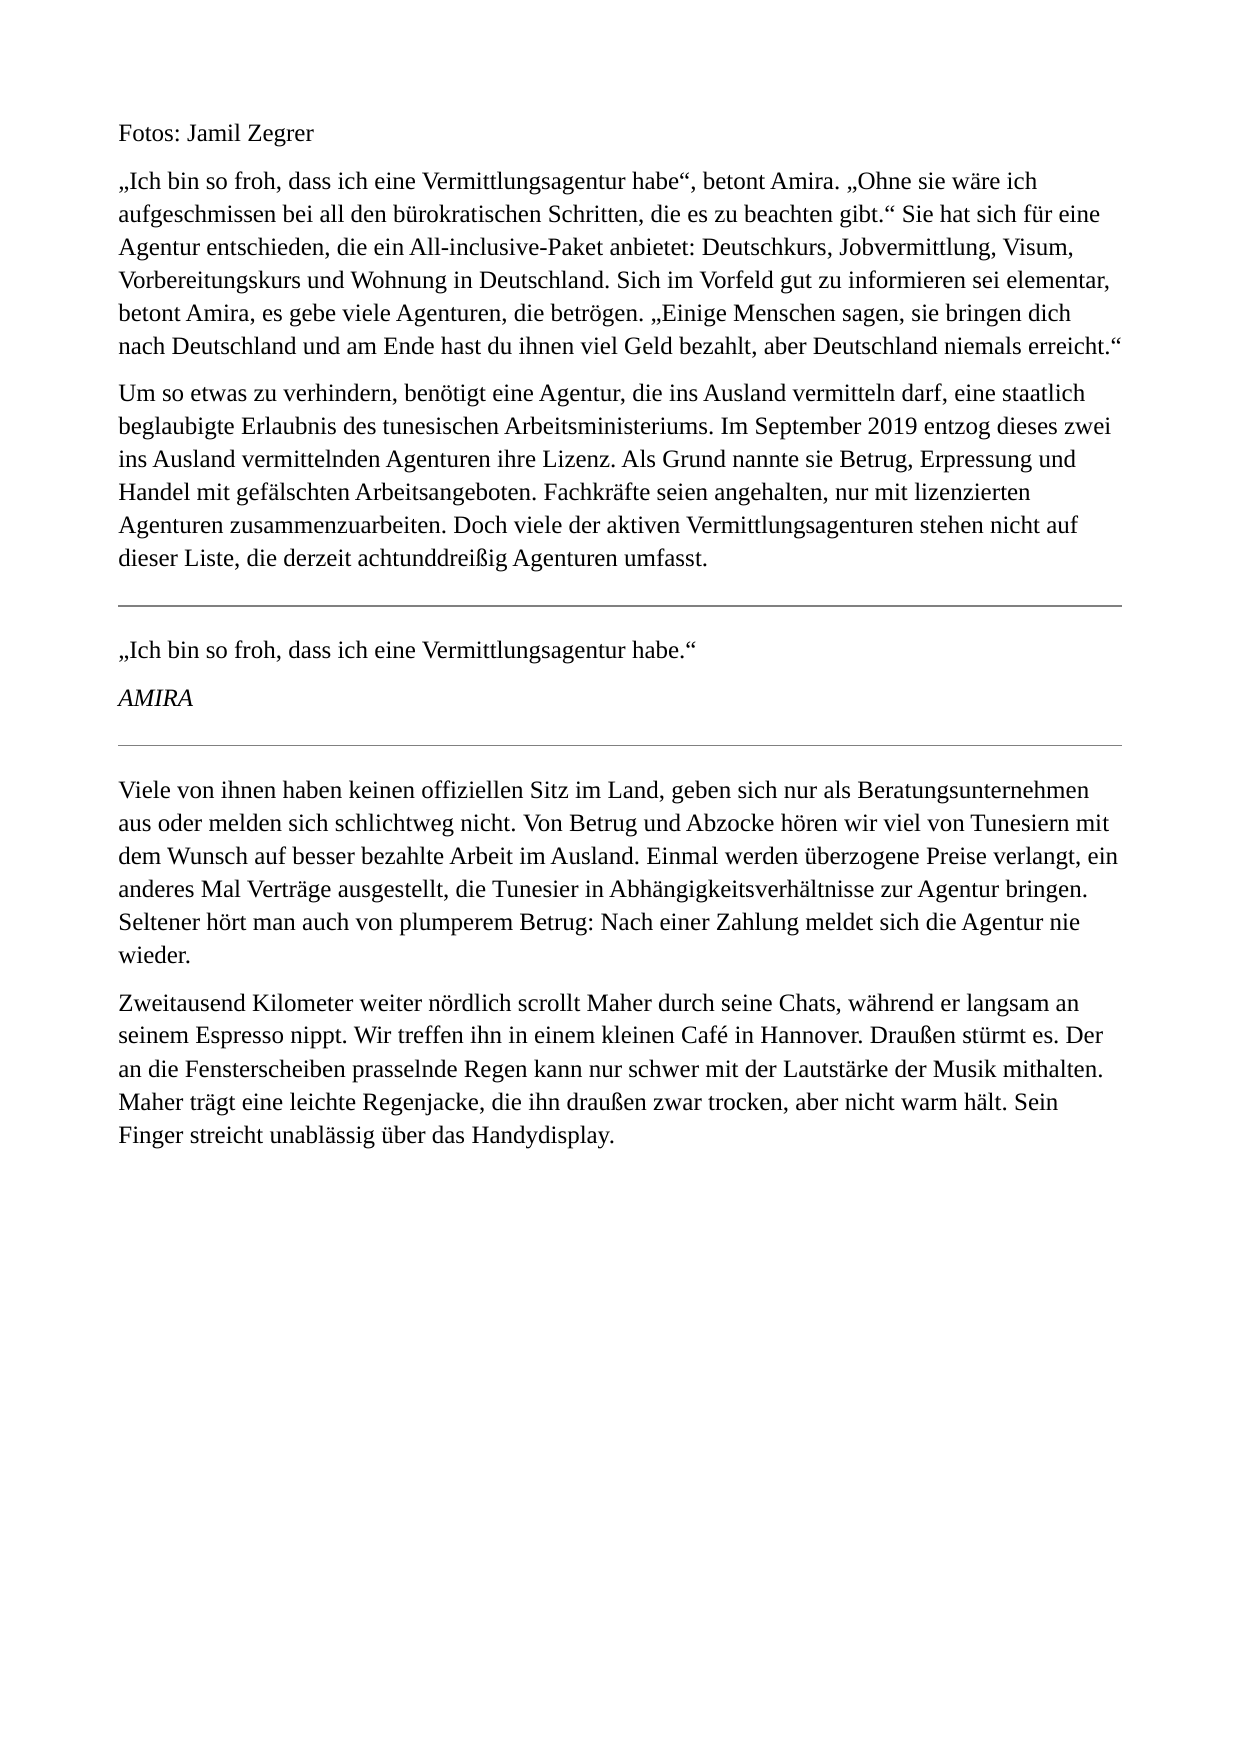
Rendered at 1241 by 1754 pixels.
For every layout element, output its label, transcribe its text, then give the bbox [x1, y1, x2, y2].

text AMIRA [118, 683, 1122, 712]
text „Ich bin so froh, dass ich eine Vermittlungsagentur habe“, betont Amira. „Ohne sie wäre ich aufgeschmissen bei all den bürokratischen Schritten, die es zu beachten gibt.“ Sie hat sich für eine Agentur entschieden, die ein All-inclusive-Paket anbietet: Deutschkurs, Jobvermittlung, Visum, Vorbereitungskurs und Wohnung in Deutschland. Sich im Vorfeld gut zu informieren sei elementar, betont Amira, es gebe viele Agenturen, die betrögen. „Einige Menschen sagen, sie bringen dich nach Deutschland und am Ende hast du ihnen viel Geld bezahlt, aber Deutschland niemals erreicht.“ [118, 166, 1122, 359]
text Fotos: Jamil Zegrer [118, 118, 1122, 147]
text Um so etwas zu verhindern, benötigt eine Agentur, die ins Ausland vermitteln darf, eine staatlich beglaubigte Erlaubnis des tunesischen Arbeitsministeriums. Im September 2019 entzog dieses zwei ins Ausland vermittelnden Agenturen ihre Lizenz. Als Grund nannte sie Betrug, Erpressung und Handel mit gefälschten Arbeitsangeboten. Fachkräfte seien angehalten, nur mit lizenzierten Agenturen zusammenzuarbeiten. Doch viele der aktiven Vermittlungsagenturen stehen nicht auf dieser Liste, die derzeit achtunddreißig Agenturen umfasst. [118, 378, 1122, 572]
text Zweitausend Kilometer weiter nördlich scrollt Maher durch seine Chats, während er langsam an seinem Espresso nippt. Wir treffen ihn in einem kleinen Café in Hannover. Draußen stürmt es. Der an die Fensterscheiben prasselnde Regen kann nur schwer mit der Lautstärke der Musik mithalten. Maher trägt eine leichte Regenjacke, die ihn draußen zwar trocken, aber nicht warm hält. Sein Finger streicht unablässig über das Handydisplay. [118, 988, 1122, 1148]
text „Ich bin so froh, dass ich eine Vermittlungsagentur habe.“ [118, 635, 1122, 664]
text Viele von ihnen haben keinen offiziellen Sitz im Land, geben sich nur als Beratungsunternehmen aus oder melden sich schlichtweg nicht. Von Betrug und Abzocke hören wir viel von Tunesiern mit dem Wunsch auf besser bezahlte Arbeit im Ausland. Einmal werden überzogene Preise verlangt, ein anderes Mal Verträge ausgestellt, die Tunesier in Abhängigkeitsverhältnisse zur Agentur bringen. Seltener hört man auch von plumperem Betrug: Nach einer Zahlung meldet sich die Agentur nie wieder. [118, 775, 1122, 969]
